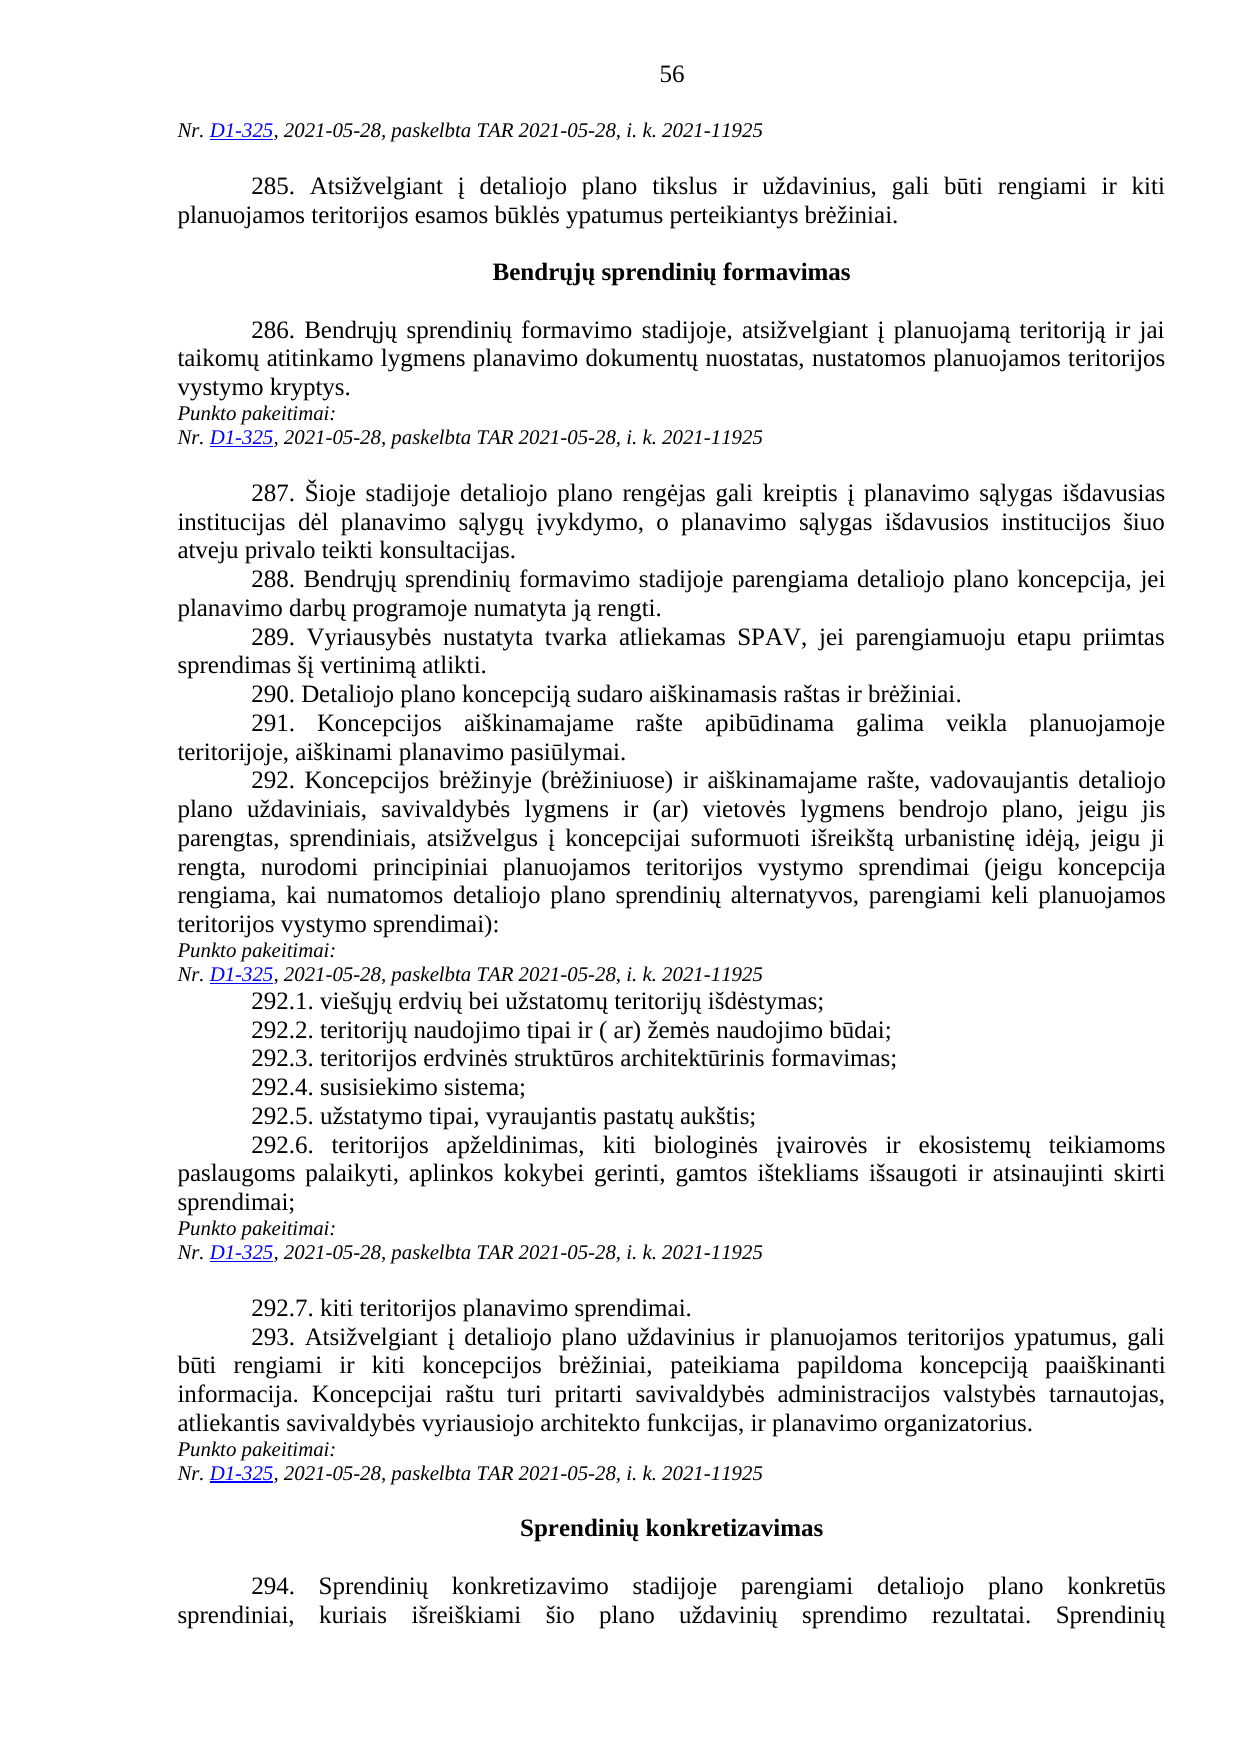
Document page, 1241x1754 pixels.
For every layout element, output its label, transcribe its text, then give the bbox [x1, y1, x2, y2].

text Bendrųjų sprendinių formavimas [177, 257, 1166, 286]
text 286. Bendrųjų sprendinių formavimo stadijoje, atsižvelgiant į planuojamą teritoriją ir jai taikomų atitinkamo lygmens planavimo dokumentų nuostatas, nustatomos planuojamos teritorijos vystymo kryptys. [177, 315, 1166, 401]
text 292.1. viešųjų erdvių bei užstatomų teritorijų išdėstymas; [177, 986, 1166, 1015]
text 294. Sprendinių konkretizavimo stadijoje parengiami detaliojo plano konkretūs sprendiniai, kuriais išreiškiami šio plano uždavinių sprendimo rezultatai. Sprendinių [177, 1571, 1166, 1628]
text 285. Atsižvelgiant į detaliojo plano tikslus ir uždavinius, gali būti rengiami ir kiti planuojamos teritorijos esamos būklės ypatumus perteikiantys brėžiniai. [177, 171, 1166, 228]
text 292.6. teritorijos apželdinimas, kiti biologinės įvairovės ir ekosistemų teikiamoms paslaugoms palaikyti, aplinkos kokybei gerinti, gamtos ištekliams išsaugoti ir atsinaujinti skirti sprendimai; [177, 1130, 1166, 1216]
text 288. Bendrųjų sprendinių formavimo stadijoje parengiama detaliojo plano koncepcija, jei planavimo darbų programoje numatyta ją rengti. [177, 564, 1166, 622]
text Nr. D1-325, 2021-05-28, paskelbta TAR 2021-05-28, i. k. 2021-11925 [177, 1240, 1166, 1264]
text 292. Koncepcijos brėžinyje (brėžiniuose) ir aiškinamajame rašte, vadovaujantis detaliojo plano uždaviniais, savivaldybės lygmens ir (ar) vietovės lygmens bendrojo plano, jeigu jis parengtas, sprendiniais, atsižvelgus į koncepcijai suformuoti išreikštą urbanistinę idėją, jeigu ji rengta, nurodomi principiniai planuojamos teritorijos vystymo sprendimai (jeigu koncepcija rengiama, kai numatomos detaliojo plano sprendinių alternatyvos, parengiami keli planuojamos teritorijos vystymo sprendimai): [177, 765, 1166, 938]
text 289. Vyriausybės nustatyta tvarka atliekamas SPAV, jei parengiamuoju etapu priimtas sprendimas šį vertinimą atlikti. [177, 622, 1166, 679]
text 292.3. teritorijos erdvinės struktūros architektūrinis formavimas; [177, 1043, 1166, 1072]
text 291. Koncepcijos aiškinamajame rašte apibūdinama galima veikla planuojamoje teritorijoje, aiškinami planavimo pasiūlymai. [177, 708, 1166, 765]
text Nr. D1-325, 2021-05-28, paskelbta TAR 2021-05-28, i. k. 2021-11925 [177, 1461, 1166, 1485]
text Punkto pakeitimai: [177, 1437, 1166, 1461]
text Nr. D1-325, 2021-05-28, paskelbta TAR 2021-05-28, i. k. 2021-11925 [177, 118, 1166, 142]
text 287. Šioje stadijoje detaliojo plano rengėjas gali kreiptis į planavimo sąlygas išdavusias institucijas dėl planavimo sąlygų įvykdymo, o planavimo sąlygas išdavusios institucijos šiuo atveju privalo teikti konsultacijas. [177, 478, 1166, 564]
text Nr. D1-325, 2021-05-28, paskelbta TAR 2021-05-28, i. k. 2021-11925 [177, 962, 1166, 986]
text Punkto pakeitimai: [177, 1216, 1166, 1240]
text 290. Detaliojo plano koncepciją sudaro aiškinamasis raštas ir brėžiniai. [177, 679, 1166, 708]
text 292.4. susisiekimo sistema; [177, 1072, 1166, 1101]
text Nr. D1-325, 2021-05-28, paskelbta TAR 2021-05-28, i. k. 2021-11925 [177, 425, 1166, 449]
text Punkto pakeitimai: [177, 938, 1166, 962]
text Sprendinių konkretizavimas [177, 1513, 1166, 1542]
text 292.7. kiti teritorijos planavimo sprendimai. [177, 1293, 1166, 1322]
text 293. Atsižvelgiant į detaliojo plano uždavinius ir planuojamos teritorijos ypatumus, gali būti rengiami ir kiti koncepcijos brėžiniai, pateikiama papildoma koncepciją paaiškinanti informacija. Koncepcijai raštu turi pritarti savivaldybės administracijos valstybės tarnautojas, atliekantis savivaldybės vyriausiojo architekto funkcijas, ir planavimo organizatorius. [177, 1322, 1166, 1437]
text 292.5. užstatymo tipai, vyraujantis pastatų aukštis; [177, 1101, 1166, 1130]
text Punkto pakeitimai: [177, 401, 1166, 425]
text 292.2. teritorijų naudojimo tipai ir ( ar) žemės naudojimo būdai; [177, 1015, 1166, 1043]
